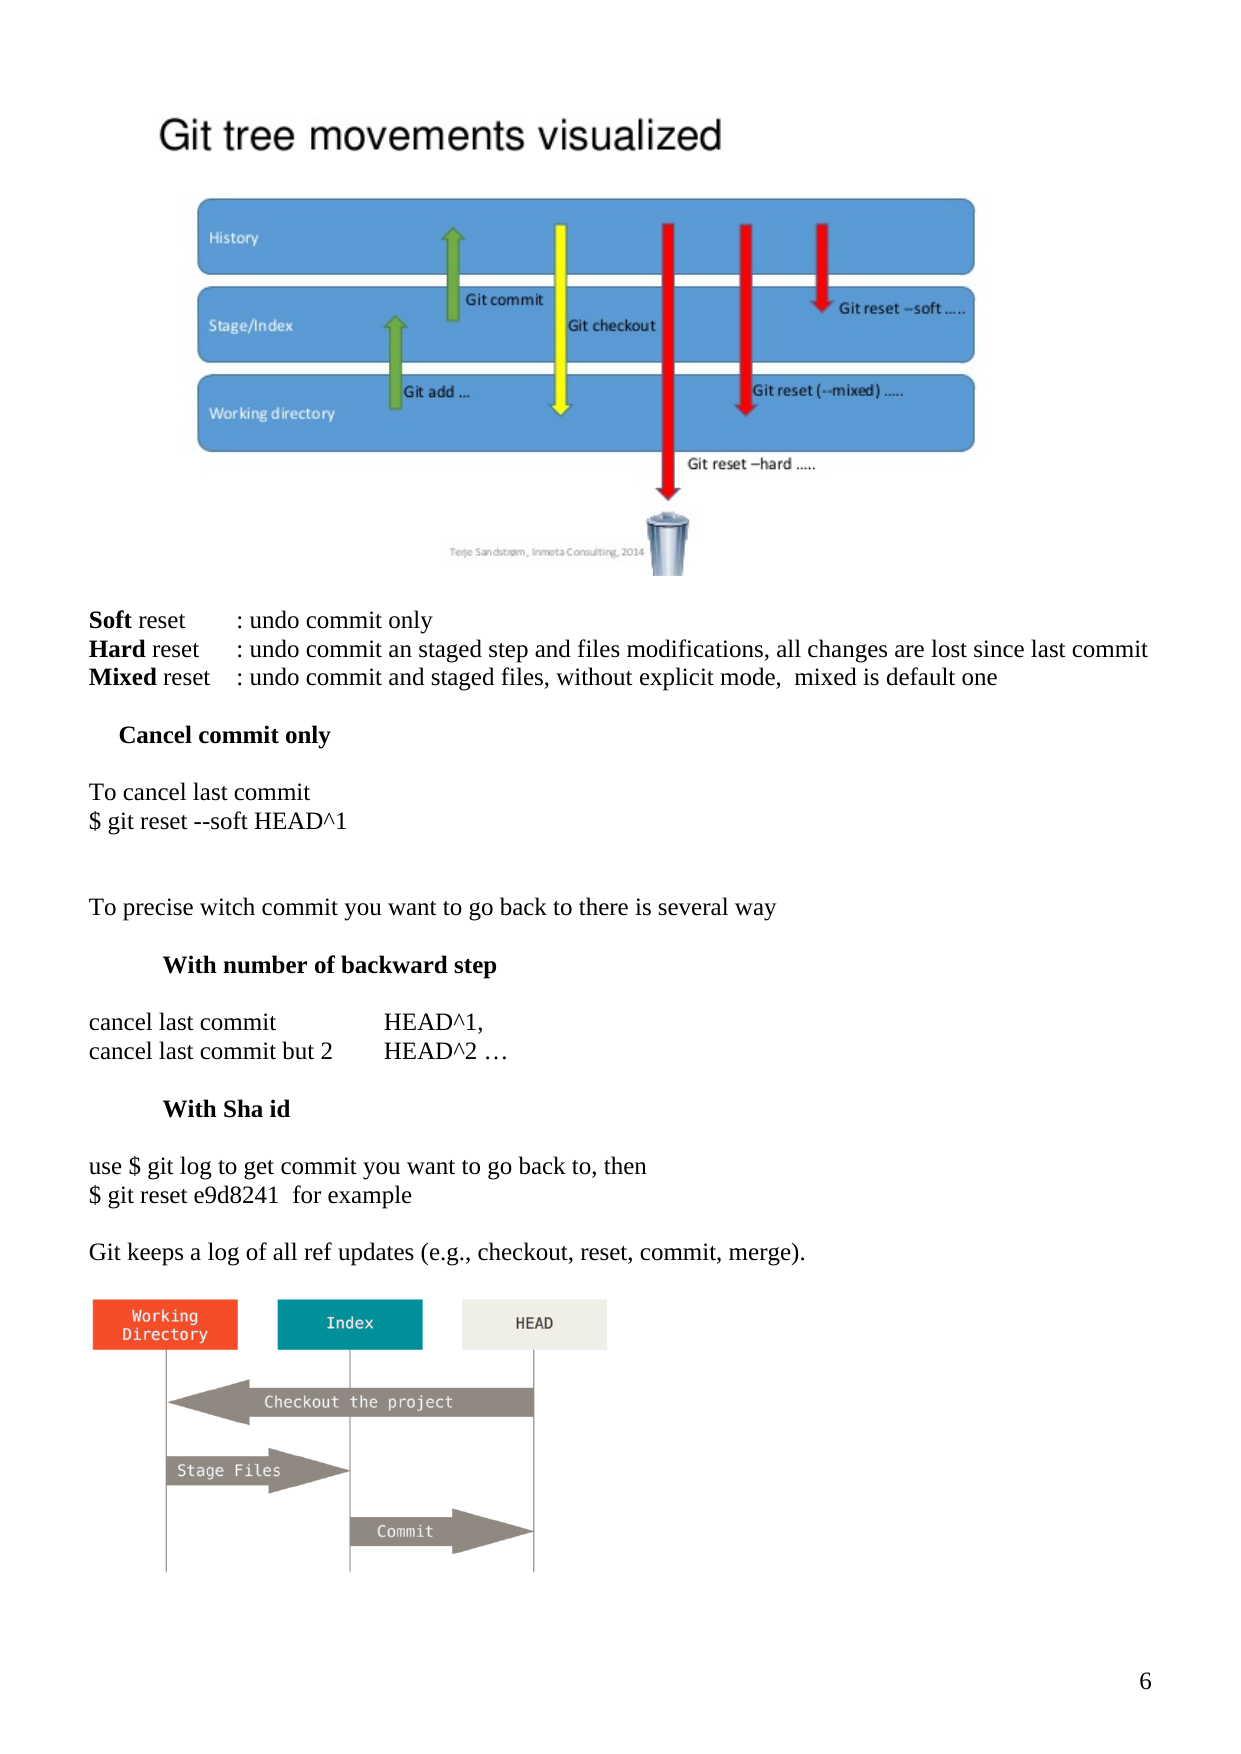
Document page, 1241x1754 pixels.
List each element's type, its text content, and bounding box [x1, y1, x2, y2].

picture [88, 1295, 614, 1585]
subtitle With number of backward step [89, 950, 1152, 979]
subtitle Cancel commit only [118, 720, 1152, 749]
text $ git reset e9d8241 for example [89, 1180, 1152, 1209]
text cancel last commit HEAD^1, [89, 1007, 1152, 1036]
text $ git reset --soft HEAD^1 [89, 806, 1152, 835]
text Git keeps a log of all ref updates (e.g., checkout, reset, commit, merge). [89, 1237, 1152, 1266]
text use $ git log to get commit you want to go back to, then [89, 1151, 1152, 1180]
text Soft reset : undo commit only [89, 605, 1152, 634]
text To cancel last commit [89, 777, 1152, 806]
text cancel last commit but 2 HEAD^2 … [89, 1036, 1152, 1065]
text Hard reset : undo commit an staged step and files modifications, all changes are lost since last commit [89, 634, 1152, 662]
text Mixed reset : undo commit and staged files, without explicit mode, mixed is default one [89, 662, 1152, 691]
text To precise witch commit you want to go back to there is several way [89, 892, 1152, 921]
picture [88, 59, 1008, 576]
subtitle With Sha id [89, 1094, 1152, 1122]
